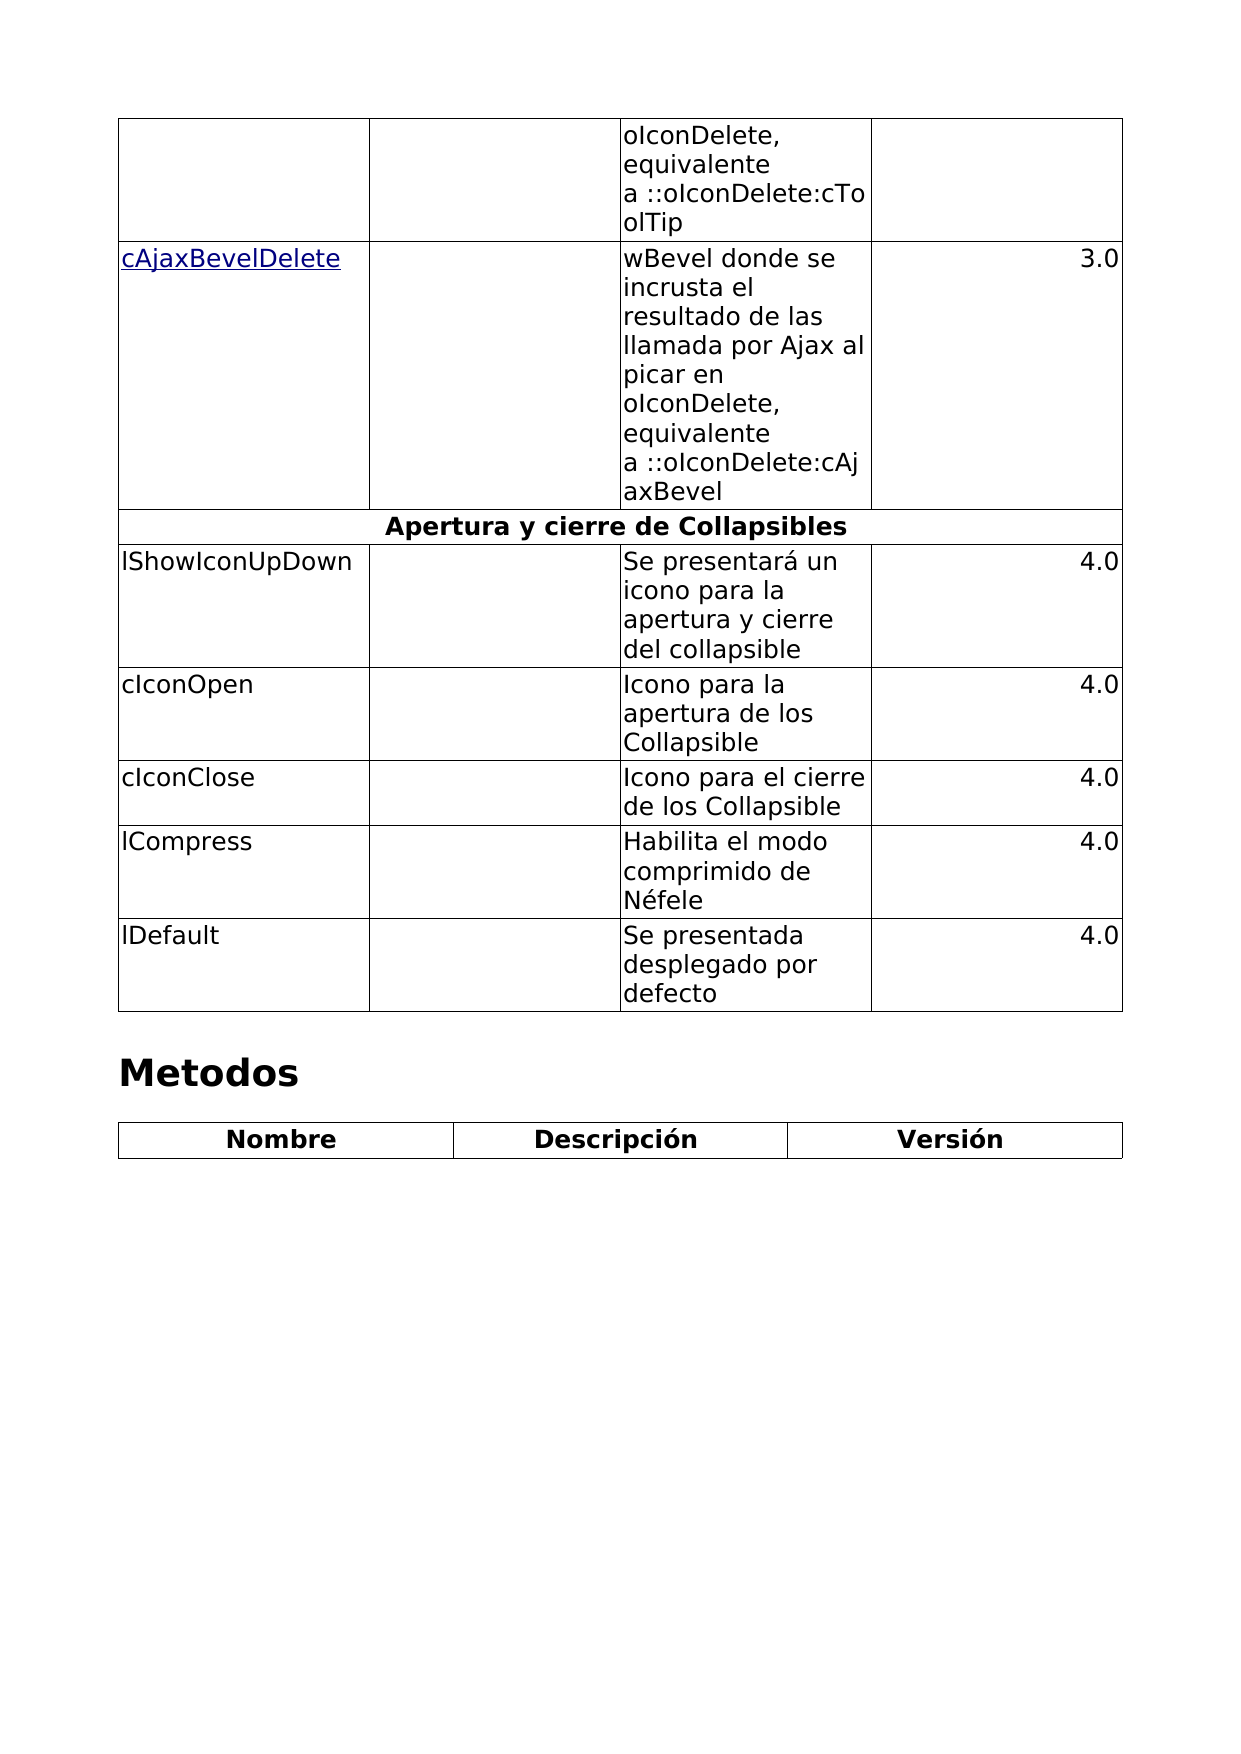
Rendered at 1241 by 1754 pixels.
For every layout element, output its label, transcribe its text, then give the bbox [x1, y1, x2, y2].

table_cell [370, 242, 620, 509]
table_cell Se presentada desplegado por defecto [621, 919, 871, 1011]
table_cell oIconDelete, equivalente a ::oIconDelete:cToolTip [621, 119, 871, 241]
table_cell Icono para la apertura de los Collapsible [621, 668, 871, 760]
table_cell 3.0 [872, 242, 1122, 509]
table_cell cIconClose [119, 761, 369, 824]
table_cell Icono para el cierre de los Collapsible [621, 761, 871, 824]
table_cell cAjaxBevelDelete [119, 242, 369, 509]
table_header Descripción [454, 1123, 787, 1157]
table_cell lShowIconUpDown [119, 545, 369, 667]
table_cell [370, 545, 620, 667]
table_cell 4.0 [872, 919, 1122, 1011]
table_cell lDefault [119, 919, 369, 1011]
table_cell 4.0 [872, 761, 1122, 824]
table_cell lCompress [119, 826, 369, 918]
table_cell wBevel donde se incrusta el resultado de las llamada por Ajax al picar en oIconDelete, equivalente a ::oIconDelete:cAjaxBevel [621, 242, 871, 509]
table_cell Habilita el modo comprimido de Néfele [621, 826, 871, 918]
table_cell [370, 668, 620, 760]
table_cell [370, 919, 620, 1011]
table_cell Apertura y cierre de Collapsibles [119, 510, 1122, 544]
subtitle Metodos [118, 1051, 1122, 1095]
table_cell 4.0 [872, 545, 1122, 667]
table_cell 4.0 [872, 826, 1122, 918]
table_cell [119, 119, 369, 241]
table_cell [872, 119, 1122, 241]
table_header Versión [788, 1123, 1122, 1157]
table_cell cIconOpen [119, 668, 369, 760]
table_cell [370, 761, 620, 824]
table_cell [370, 826, 620, 918]
table_header Nombre [119, 1123, 453, 1157]
table_cell 4.0 [872, 668, 1122, 760]
table_cell Se presentará un icono para la apertura y cierre del collapsible [621, 545, 871, 667]
table_cell [370, 119, 620, 241]
